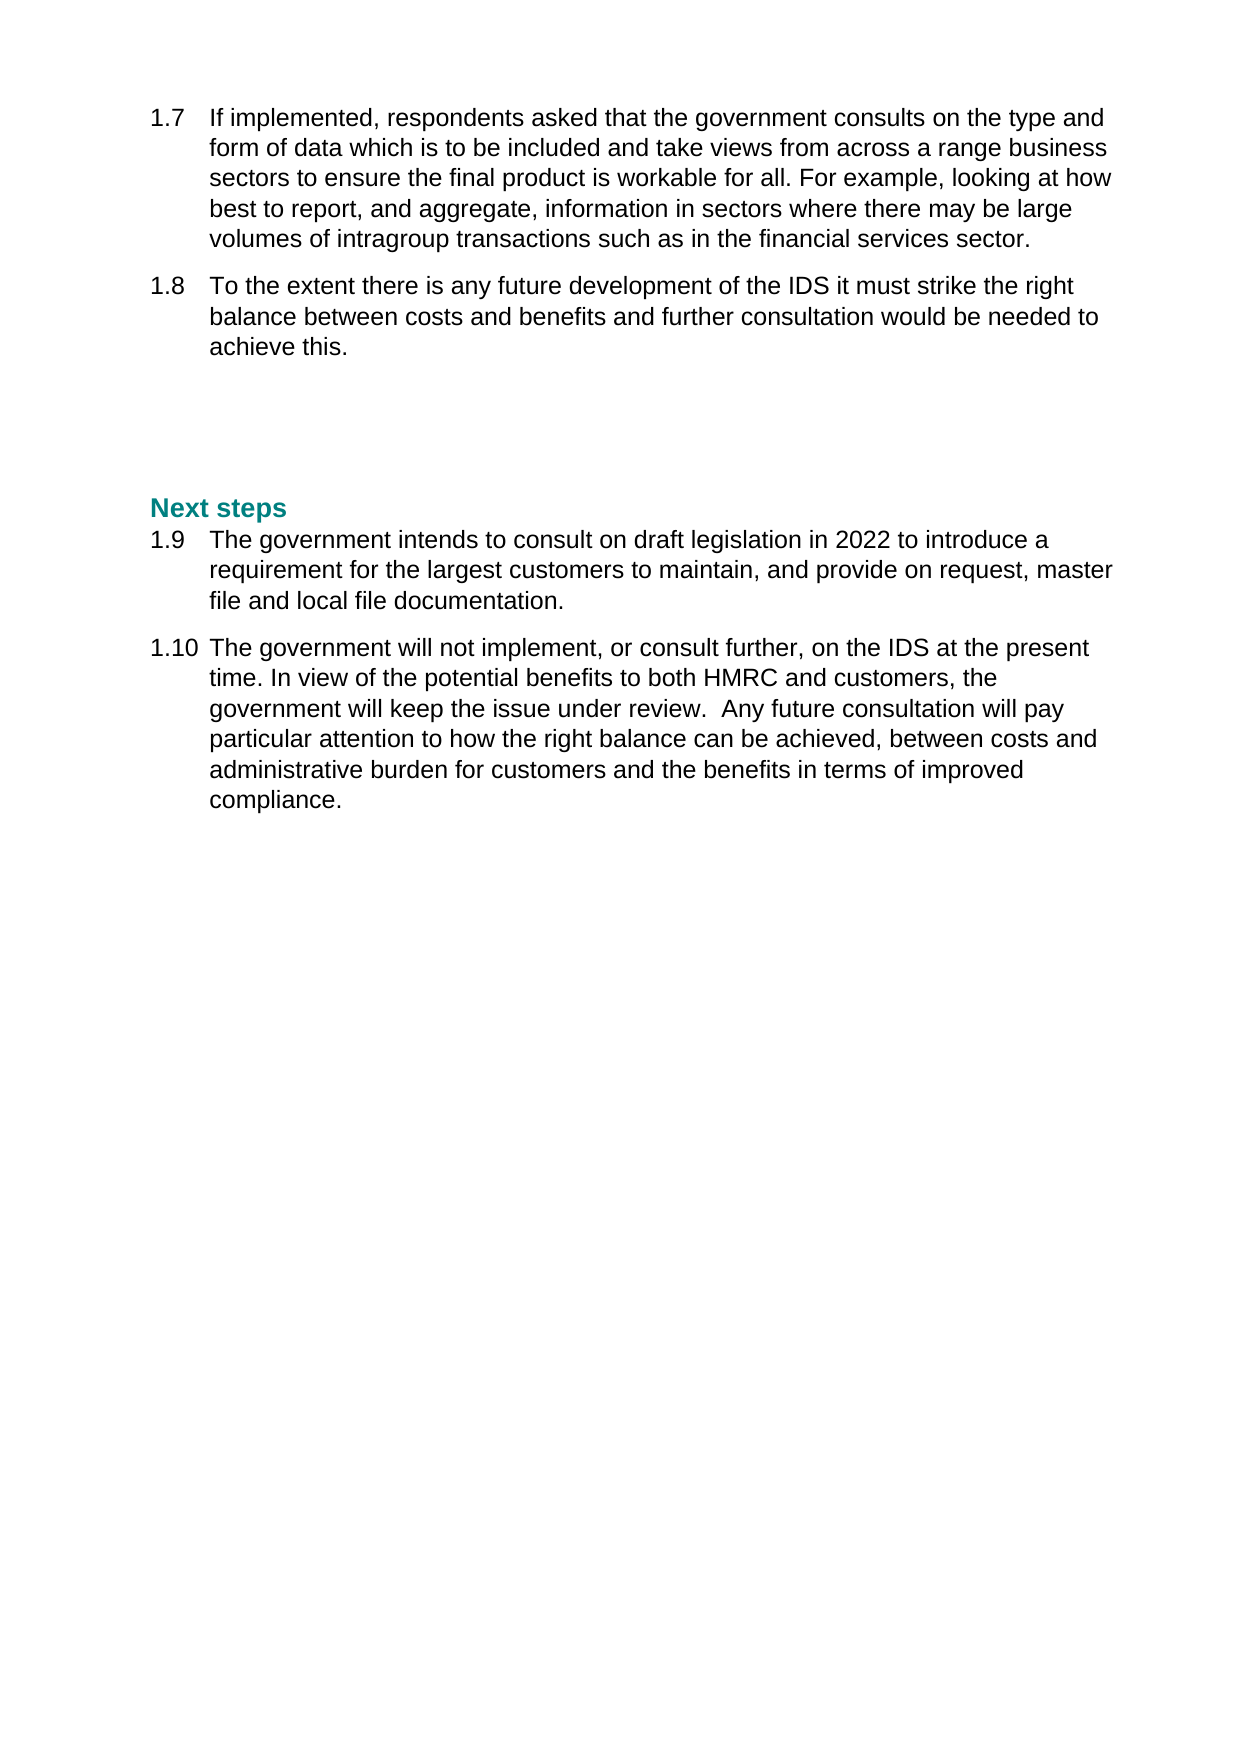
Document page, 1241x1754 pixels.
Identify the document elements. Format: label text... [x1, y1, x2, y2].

subtitle Next steps [150, 492, 1125, 523]
list If implemented, respondents asked that the government consults on the type and form of data which is to be included and take views from across a range business sectors to ensure the final product is workable for all. For example, looking at how best to report, and aggregate, information in sectors where there may be large volumes of intragroup transactions such as in the financial services sector. [150, 102, 1125, 253]
list The government will not implement, or consult further, on the IDS at the present time. In view of the potential benefits to both HMRC and customers, the government will keep the issue under review. Any future consultation will pay particular attention to how the right balance can be achieved, between costs and administrative burden for customers and the benefits in terms of improved compliance. [150, 633, 1125, 814]
list The government intends to consult on draft legislation in 2022 to introduce a requirement for the largest customers to maintain, and provide on request, master file and local file documentation. [150, 525, 1125, 615]
list To the extent there is any future development of the IDS it must strike the right balance between costs and benefits and further consultation would be needed to achieve this. [150, 271, 1125, 361]
